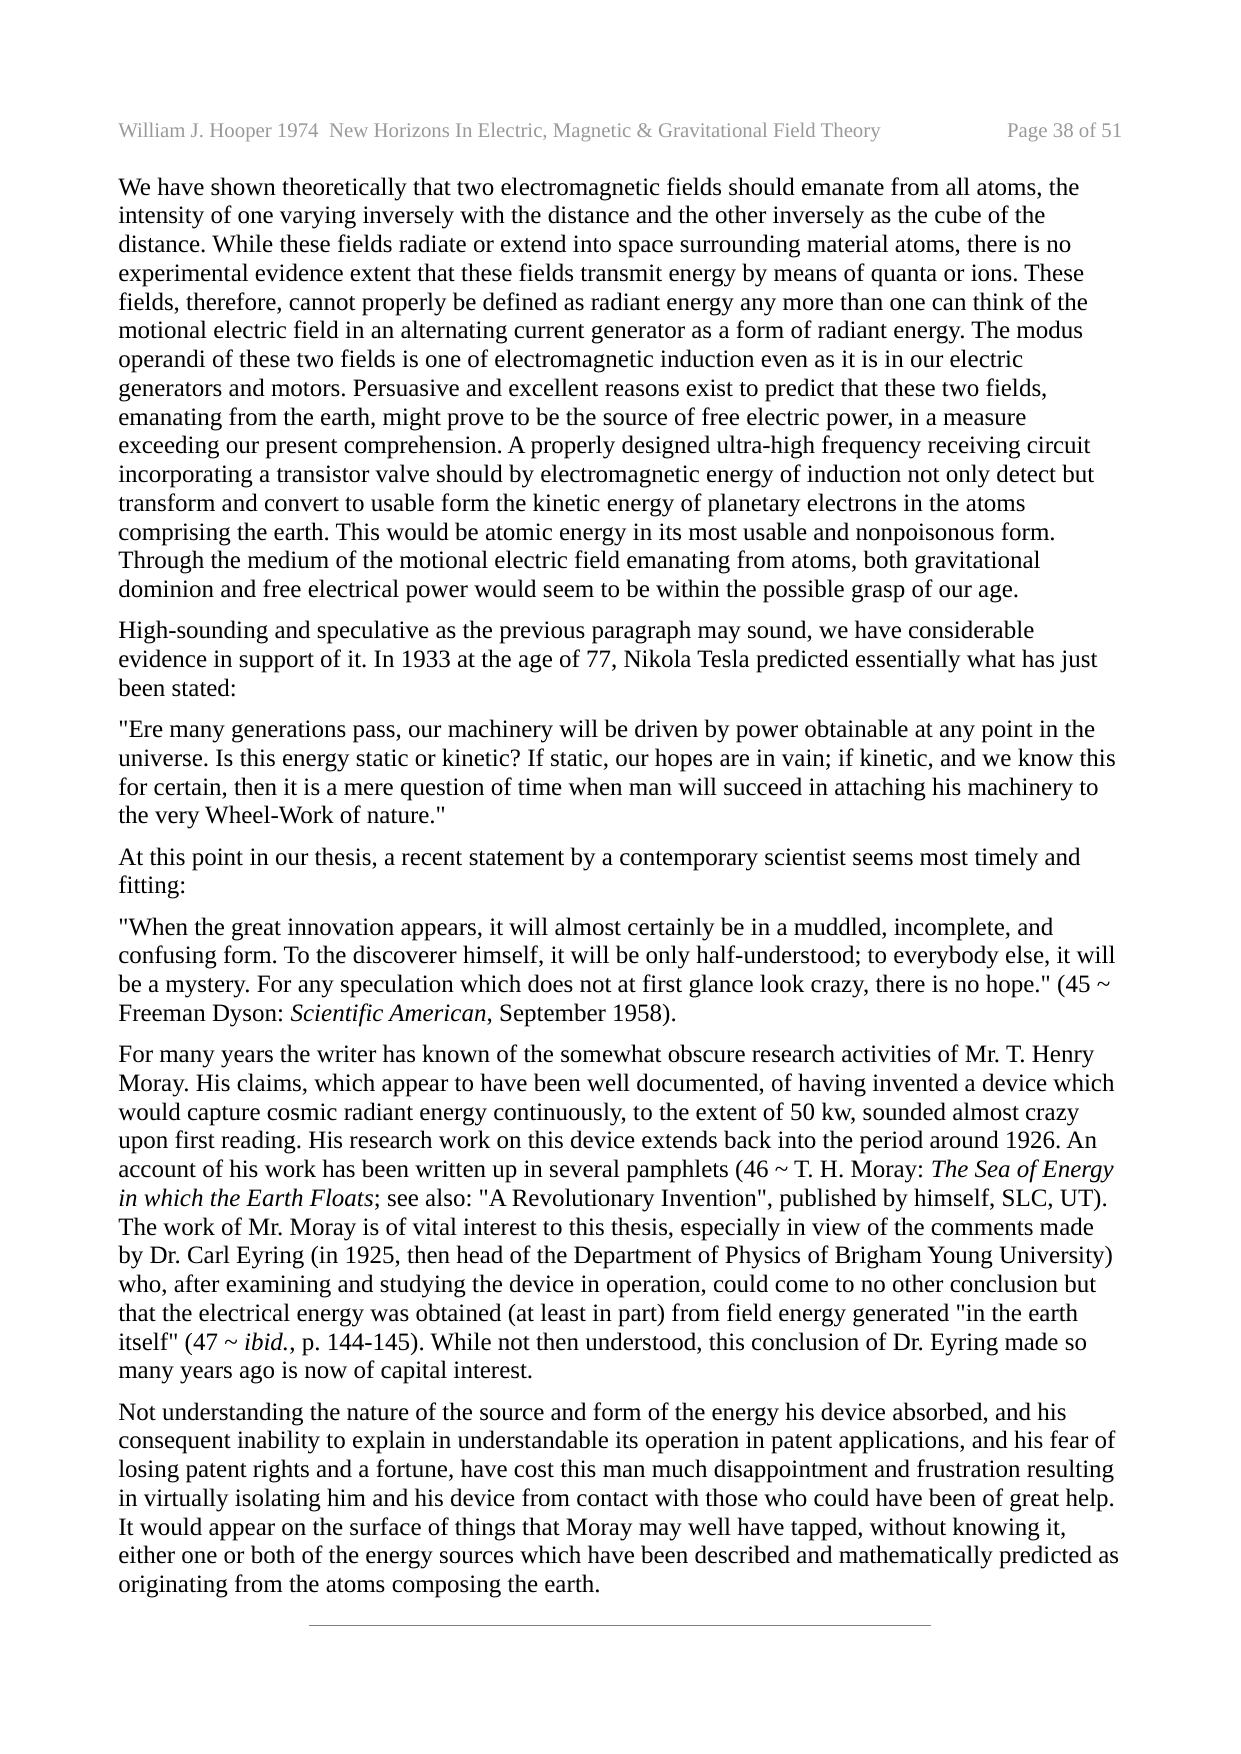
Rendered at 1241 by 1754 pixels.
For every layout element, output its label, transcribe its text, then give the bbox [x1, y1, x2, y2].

text Not understanding the nature of the source and form of the energy his device absorbed, and his consequent inability to explain in understandable its operation in patent applications, and his fear of losing patent rights and a fortune, have cost this man much disappointment and frustration resulting in virtually isolating him and his device from contact with those who could have been of great help. It would appear on the surface of things that Moray may well have tapped, without knowing it, either one or both of the energy sources which have been described and mathematically predicted as originating from the atoms composing the earth. [118, 1397, 1122, 1598]
text "When the great innovation appears, it will almost certainly be in a muddled, incomplete, and confusing form. To the discoverer himself, it will be only half-understood; to everybody else, it will be a mystery. For any speculation which does not at first glance look crazy, there is no hope." (45 ~ Freeman Dyson: Scientific American, September 1958). [118, 912, 1122, 1027]
text For many years the writer has known of the somewhat obscure research activities of Mr. T. Henry Moray. His claims, which appear to have been well documented, of having invented a device which would capture cosmic radiant energy continuously, to the extent of 50 kw, sounded almost crazy upon first reading. His research work on this device extends back into the period around 1926. An account of his work has been written up in several pamphlets (46 ~ T. H. Moray: The Sea of Energy in which the Earth Floats; see also: "A Revolutionary Invention", published by himself, SLC, UT). The work of Mr. Moray is of vital interest to this thesis, especially in view of the comments made by Dr. Carl Eyring (in 1925, then head of the Department of Physics of Brigham Young University) who, after examining and studying the device in operation, could come to no other conclusion but that the electrical energy was obtained (at least in part) from field energy generated "in the earth itself" (47 ~ ibid., p. 144-145). While not then understood, this conclusion of Dr. Eyring made so many years ago is now of capital interest. [118, 1039, 1122, 1384]
text High-sounding and speculative as the previous paragraph may sound, we have considerable evidence in support of it. In 1933 at the age of 77, Nikola Tesla predicted essentially what has just been stated: [118, 615, 1122, 702]
text We have shown theoretically that two electromagnetic fields should emanate from all atoms, the intensity of one varying inversely with the distance and the other inversely as the cube of the distance. While these fields radiate or extend into space surrounding material atoms, there is no experimental evidence extent that these fields transmit energy by means of quanta or ions. These fields, therefore, cannot properly be defined as radiant energy any more than one can think of the motional electric field in an alternating current generator as a form of radiant energy. The modus operandi of these two fields is one of electromagnetic induction even as it is in our electric generators and motors. Persuasive and excellent reasons exist to predict that these two fields, emanating from the earth, might prove to be the source of free electric power, in a measure exceeding our present comprehension. A properly designed ultra-high frequency receiving circuit incorporating a transistor valve should by electromagnetic energy of induction not only detect but transform and convert to usable form the kinetic energy of planetary electrons in the atoms comprising the earth. This would be atomic energy in its most usable and nonpoisonous form. Through the medium of the motional electric field emanating from atoms, both gravitational dominion and free electrical power would seem to be within the possible grasp of our age. [118, 172, 1122, 603]
text "Ere many generations pass, our machinery will be driven by power obtainable at any point in the universe. Is this energy static or kinetic? If static, our hopes are in vain; if kinetic, and we know this for certain, then it is a mere question of time when man will succeed in attaching his machinery to the very Wheel-Work of nature." [118, 714, 1122, 829]
text At this point in our thesis, a recent statement by a contemporary scientist seems most timely and fitting: [118, 842, 1122, 899]
